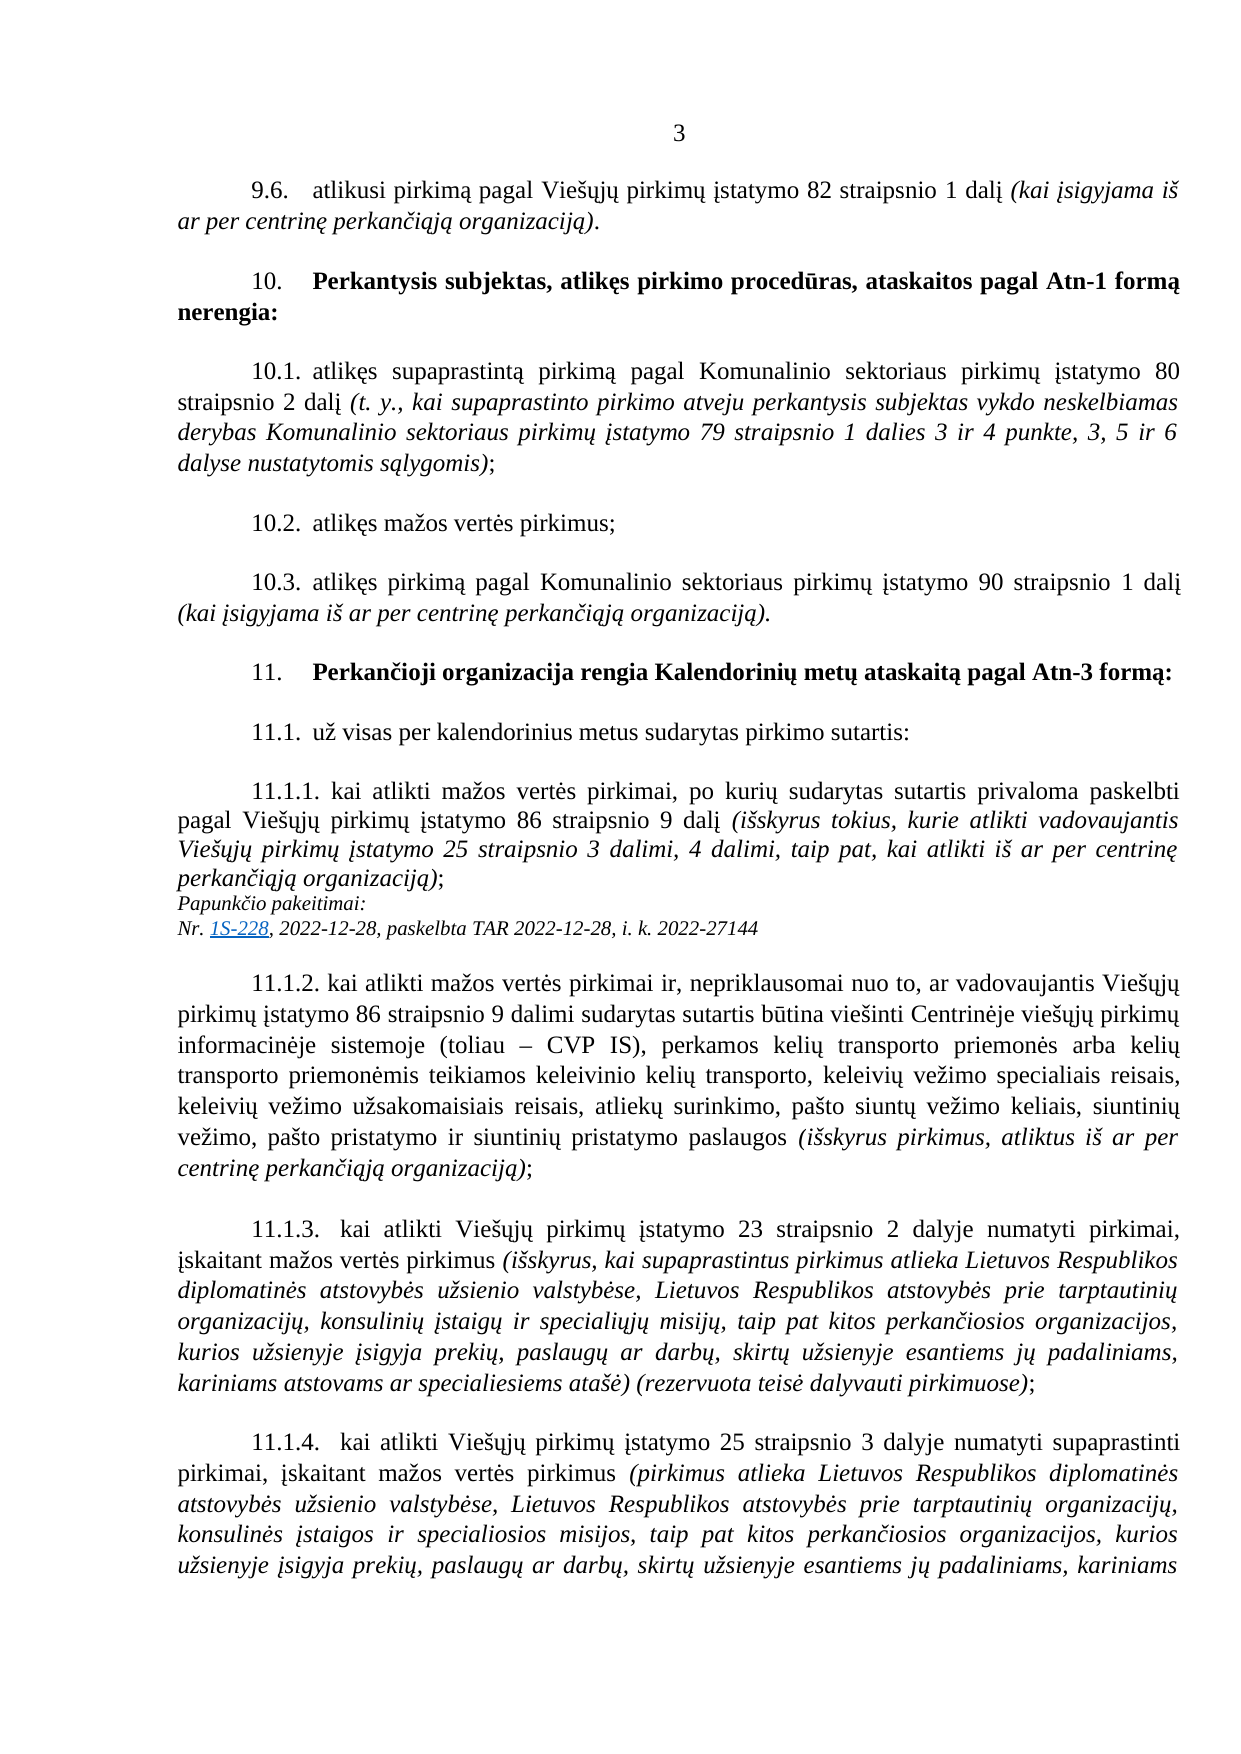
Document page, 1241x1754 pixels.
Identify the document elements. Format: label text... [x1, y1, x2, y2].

text 11.1.2. kai atlikti mažos vertės pirkimai ir, nepriklausomai nuo to, ar vadovaujantis Viešųjų pirkimų įstatymo 86 straipsnio 9 dalimi sudarytas sutartis būtina viešinti Centrinėje viešųjų pirkimų informacinėje sistemoje (toliau – CVP IS), perkamos kelių transporto priemonės arba kelių transporto priemonėmis teikiamos keleivinio kelių transporto, keleivių vežimo specialiais reisais, keleivių vežimo užsakomaisiais reisais, atliekų surinkimo, pašto siuntų vežimo keliais, siuntinių vežimo, pašto pristatymo ir siuntinių pristatymo paslaugos (išskyrus pirkimus, atliktus iš ar per centrinę perkančiąją organizaciją); [177, 968, 1181, 1181]
text 11. Perkančioji organizacija rengia Kalendorinių metų ataskaitą pagal Atn-3 formą: [177, 657, 1181, 686]
text 10. Perkantysis subjektas, atlikęs pirkimo procedūras, ataskaitos pagal Atn-1 formą nerengia: [177, 266, 1181, 325]
text 11.1.3. kai atlikti Viešųjų pirkimų įstatymo 23 straipsnio 2 dalyje numatyti pirkimai, įskaitant mažos vertės pirkimus (išskyrus, kai supaprastintus pirkimus atlieka Lietuvos Respublikos diplomatinės atstovybės užsienio valstybėse, Lietuvos Respublikos atstovybės prie tarptautinių organizacijų, konsulinių įstaigų ir specialiųjų misijų, taip pat kitos perkančiosios organizacijos, kurios užsienyje įsigyja prekių, paslaugų ar darbų, skirtų užsienyje esantiems jų padaliniams, kariniams atstovams ar specialiesiems atašė) (rezervuota teisė dalyvauti pirkimuose); [177, 1214, 1181, 1396]
text 11.1. už visas per kalendorinius metus sudarytas pirkimo sutartis: [177, 717, 1181, 746]
text 10.2. atlikęs mažos vertės pirkimus; [177, 508, 1181, 536]
text 10.1. atlikęs supaprastintą pirkimą pagal Komunalinio sektoriaus pirkimų įstatymo 80 straipsnio 2 dalį (t. y., kai supaprastinto pirkimo atveju perkantysis subjektas vykdo neskelbiamas derybas Komunalinio sektoriaus pirkimų įstatymo 79 straipsnio 1 dalies 3 ir 4 punkte, 3, 5 ir 6 dalyse nustatytomis sąlygomis); [177, 356, 1181, 477]
text Nr. 1S-228, 2022-12-28, paskelbta TAR 2022-12-28, i. k. 2022-27144 [177, 915, 1181, 939]
text Papunkčio pakeitimai: [177, 891, 1181, 915]
text 10.3. atlikęs pirkimą pagal Komunalinio sektoriaus pirkimų įstatymo 90 straipsnio 1 dalį (kai įsigyjama iš ar per centrinę perkančiąją organizaciją). [177, 567, 1181, 627]
text 11.1.1. kai atlikti mažos vertės pirkimai, po kurių sudarytas sutartis privaloma paskelbti pagal Viešųjų pirkimų įstatymo 86 straipsnio 9 dalį (išskyrus tokius, kurie atlikti vadovaujantis Viešųjų pirkimų įstatymo 25 straipsnio 3 dalimi, 4 dalimi, taip pat, kai atlikti iš ar per centrinę perkančiąją organizaciją); [177, 776, 1181, 891]
text 11.1.4. kai atlikti Viešųjų pirkimų įstatymo 25 straipsnio 3 dalyje numatyti supaprastinti pirkimai, įskaitant mažos vertės pirkimus (pirkimus atlieka Lietuvos Respublikos diplomatinės atstovybės užsienio valstybėse, Lietuvos Respublikos atstovybės prie tarptautinių organizacijų, konsulinės įstaigos ir specialiosios misijos, taip pat kitos perkančiosios organizacijos, kurios užsienyje įsigyja prekių, paslaugų ar darbų, skirtų užsienyje esantiems jų padaliniams, kariniams [177, 1427, 1181, 1579]
text 9.6. atlikusi pirkimą pagal Viešųjų pirkimų įstatymo 82 straipsnio 1 dalį (kai įsigyjama iš ar per centrinę perkančiąją organizaciją). [177, 176, 1181, 235]
